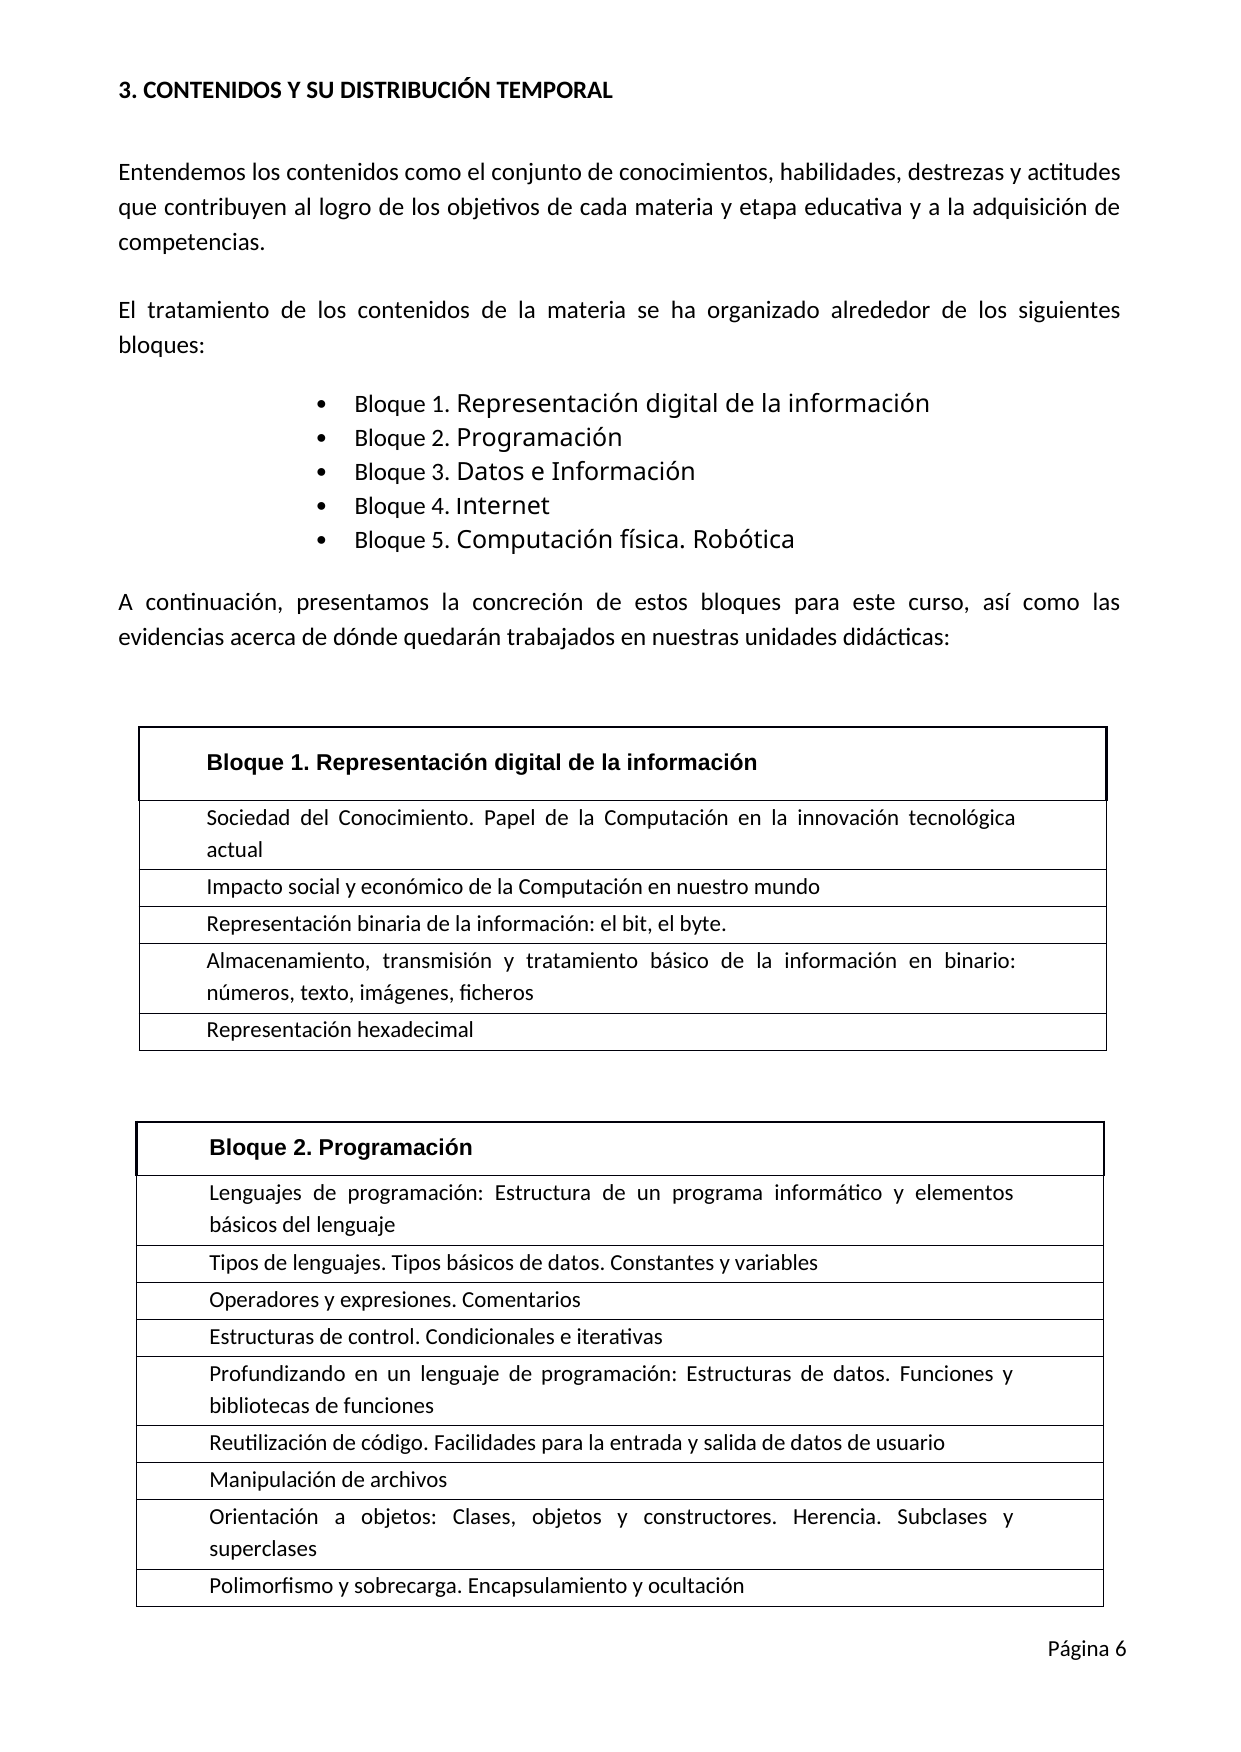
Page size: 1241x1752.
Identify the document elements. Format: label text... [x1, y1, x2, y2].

table_cell Impacto social y económico de la Computación en nuestro mundo [140, 870, 1106, 906]
table_cell Reutilización de código. Facilidades para la entrada y salida de datos de usuario [137, 1426, 1103, 1462]
table_cell Lenguajes de programación: Estructura de un programa informático y elementos básicos del lenguaje [137, 1176, 1103, 1244]
table_cell Representación binaria de la información: el bit, el byte. [140, 907, 1106, 943]
table_header Bloque 2. Programación [138, 1123, 1103, 1175]
table_cell Operadores y expresiones. Comentarios [137, 1283, 1103, 1319]
list Bloque 5. Computación física. Robótica [317, 522, 1122, 556]
list Bloque 1. Representación digital de la información [317, 385, 1122, 419]
table_cell Manipulación de archivos [137, 1463, 1103, 1499]
list Bloque 4. Internet [317, 488, 1122, 522]
table_cell Orientación a objetos: Clases, objetos y constructores. Herencia. Subclases y superclases [137, 1500, 1103, 1568]
table_cell Polimorfismo y sobrecarga. Encapsulamiento y ocultación [137, 1570, 1103, 1606]
table_cell Almacenamiento, transmisión y tratamiento básico de la información en binario: números, texto, imágenes, ficheros [140, 944, 1106, 1012]
table_header Bloque 1. Representación digital de la información [140, 728, 1105, 800]
text El tratamiento de los contenidos de la materia se ha organizado alrededor de los siguientes bloques: [118, 294, 1122, 360]
text Entendemos los contenidos como el conjunto de conocimientos, habilidades, destrezas y actitudes que contribuyen al logro de los objetivos de cada materia y etapa educativa y a la adquisición de competencias. [118, 156, 1122, 257]
table_cell Tipos de lenguajes. Tipos básicos de datos. Constantes y variables [137, 1246, 1103, 1282]
list Bloque 2. Programación [317, 419, 1122, 453]
table_cell Estructuras de control. Condicionales e iterativas [137, 1320, 1103, 1356]
text A continuación, presentamos la concreción de estos bloques para este curso, así como las evidencias acerca de dónde quedarán trabajados en nuestras unidades didácticas: [118, 586, 1122, 652]
text 3. CONTENIDOS Y SU DISTRIBUCIÓN TEMPORAL [118, 74, 1122, 104]
table_cell Sociedad del Conocimiento. Papel de la Computación en la innovación tecnológica actual [140, 801, 1106, 869]
table_cell Representación hexadecimal [140, 1014, 1106, 1049]
table_cell Profundizando en un lenguaje de programación: Estructuras de datos. Funciones y bibliotecas de funciones [137, 1357, 1103, 1425]
list Bloque 3. Datos e Información [317, 453, 1122, 488]
